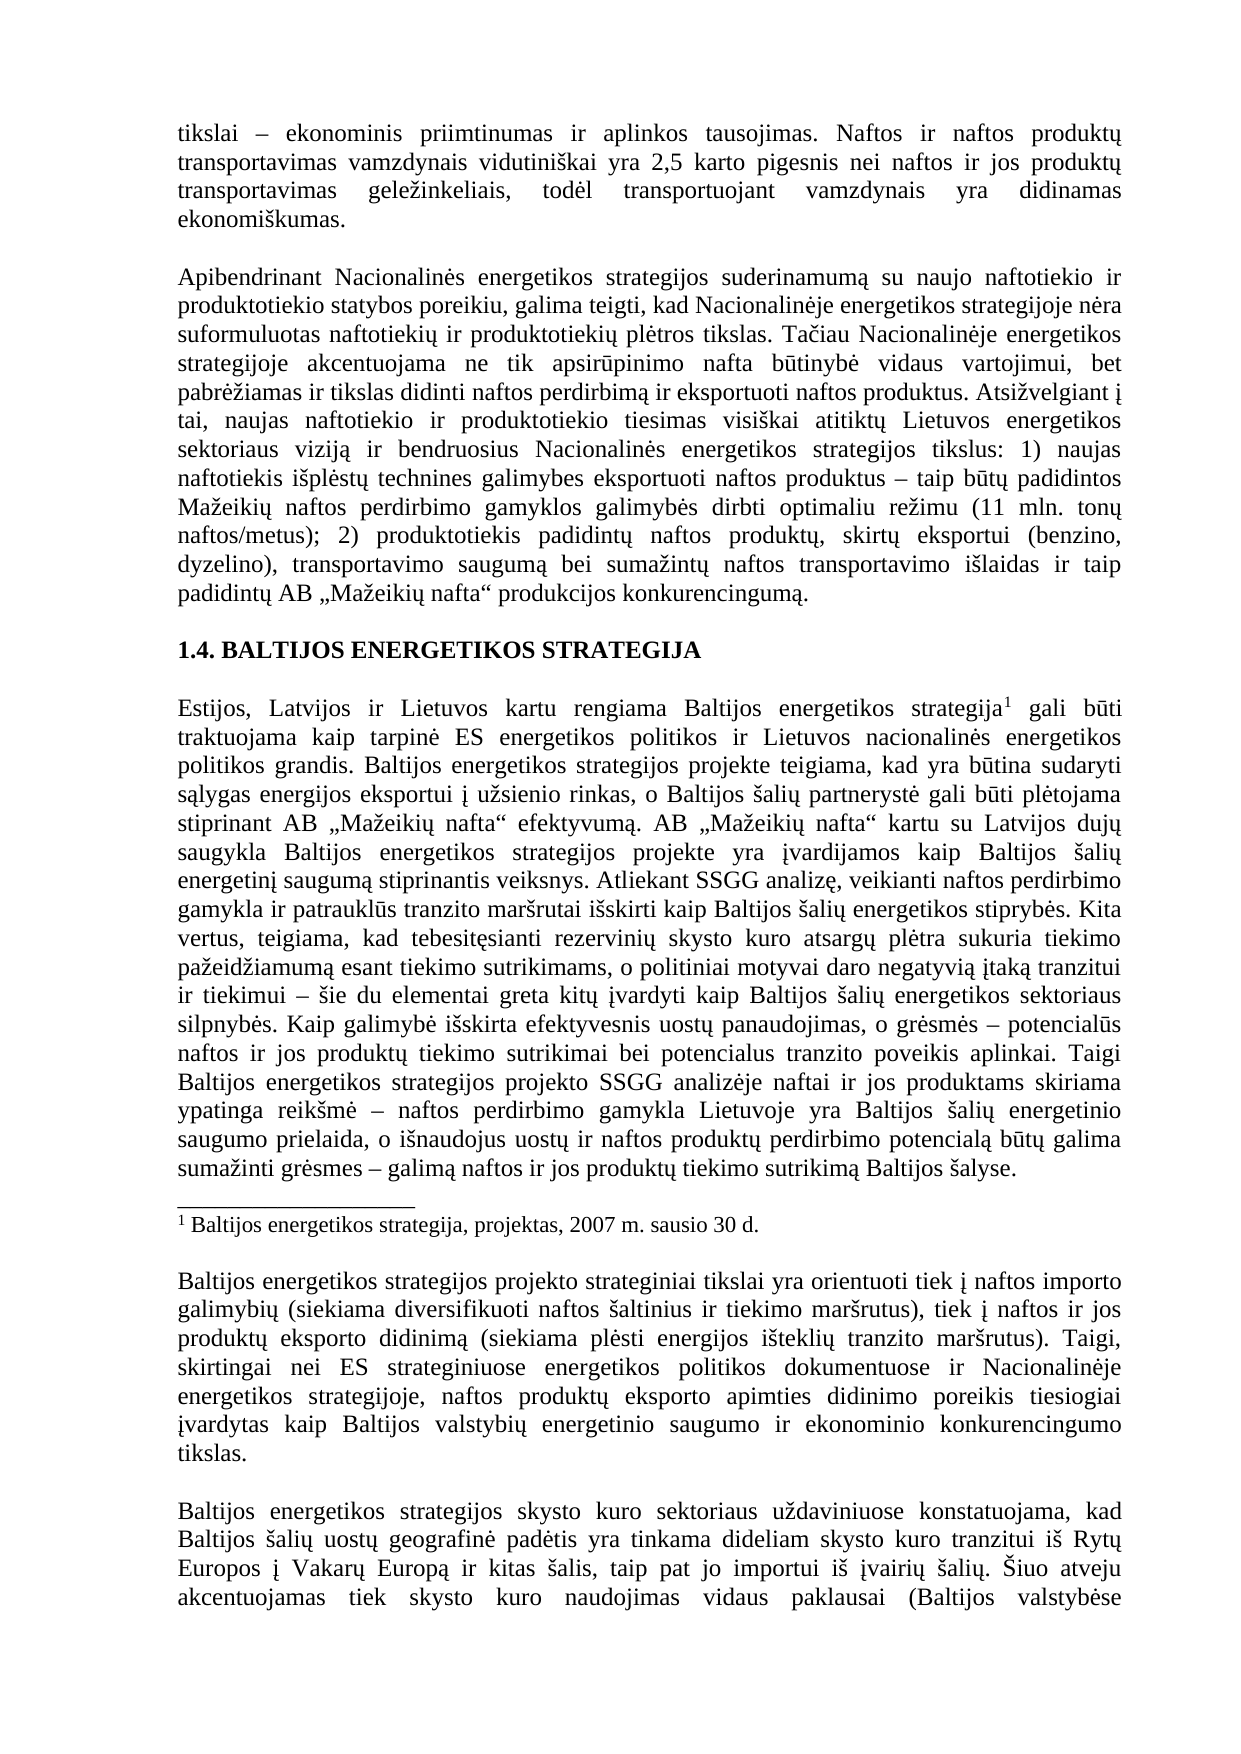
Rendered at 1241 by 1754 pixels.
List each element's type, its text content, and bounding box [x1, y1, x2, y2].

text 1.4. BALTIJOS ENERGETIKOS STRATEGIJA [177, 636, 1122, 664]
text Baltijos energetikos strategijos projekto strateginiai tikslai yra orientuoti tiek į naftos importo galimybių (siekiama diversifikuoti naftos šaltinius ir tiekimo maršrutus), tiek į naftos ir jos produktų eksporto didinimą (siekiama plėsti energijos išteklių tranzito maršrutus). Taigi, skirtingai nei ES strateginiuose energetikos politikos dokumentuose ir Nacionalinėje energetikos strategijoje, naftos produktų eksporto apimties didinimo poreikis tiesiogiai įvardytas kaip Baltijos valstybių energetinio saugumo ir ekonominio konkurencingumo tikslas. [177, 1266, 1122, 1467]
text 1 Baltijos energetikos strategija, projektas, 2007 m. sausio 30 d. [177, 1211, 1122, 1237]
text ___________________ [177, 1182, 1122, 1211]
text tikslai – ekonominis priimtinumas ir aplinkos tausojimas. Naftos ir naftos produktų transportavimas vamzdynais vidutiniškai yra 2,5 karto pigesnis nei naftos ir jos produktų transportavimas geležinkeliais, todėl transportuojant vamzdynais yra didinamas ekonomiškumas. [177, 118, 1122, 233]
text Apibendrinant Nacionalinės energetikos strategijos suderinamumą su naujo naftotiekio ir produktotiekio statybos poreikiu, galima teigti, kad Nacionalinėje energetikos strategijoje nėra suformuluotas naftotiekių ir produktotiekių plėtros tikslas. Tačiau Nacionalinėje energetikos strategijoje akcentuojama ne tik apsirūpinimo nafta būtinybė vidaus vartojimui, bet pabrėžiamas ir tikslas didinti naftos perdirbimą ir eksportuoti naftos produktus. Atsižvelgiant į tai, naujas naftotiekio ir produktotiekio tiesimas visiškai atitiktų Lietuvos energetikos sektoriaus viziją ir bendruosius Nacionalinės energetikos strategijos tikslus: 1) naujas naftotiekis išplėstų technines galimybes eksportuoti naftos produktus – taip būtų padidintos Mažeikių naftos perdirbimo gamyklos galimybės dirbti optimaliu režimu (11 mln. tonų naftos/metus); 2) produktotiekis padidintų naftos produktų, skirtų eksportui (benzino, dyzelino), transportavimo saugumą bei sumažintų naftos transportavimo išlaidas ir taip padidintų AB „Mažeikių nafta“ produkcijos konkurencingumą. [177, 262, 1122, 607]
text Estijos, Latvijos ir Lietuvos kartu rengiama Baltijos energetikos strategija1 gali būti traktuojama kaip tarpinė ES energetikos politikos ir Lietuvos nacionalinės energetikos politikos grandis. Baltijos energetikos strategijos projekte teigiama, kad yra būtina sudaryti sąlygas energijos eksportui į užsienio rinkas, o Baltijos šalių partnerystė gali būti plėtojama stiprinant AB „Mažeikių nafta“ efektyvumą. AB „Mažeikių nafta“ kartu su Latvijos dujų saugykla Baltijos energetikos strategijos projekte yra įvardijamos kaip Baltijos šalių energetinį saugumą stiprinantis veiksnys. Atliekant SSGG analizę, veikianti naftos perdirbimo gamykla ir patrauklūs tranzito maršrutai išskirti kaip Baltijos šalių energetikos stiprybės. Kita vertus, teigiama, kad tebesitęsianti rezervinių skysto kuro atsargų plėtra sukuria tiekimo pažeidžiamumą esant tiekimo sutrikimams, o politiniai motyvai daro negatyvią įtaką tranzitui ir tiekimui – šie du elementai greta kitų įvardyti kaip Baltijos šalių energetikos sektoriaus silpnybės. Kaip galimybė išskirta efektyvesnis uostų panaudojimas, o grėsmės – potencialūs naftos ir jos produktų tiekimo sutrikimai bei potencialus tranzito poveikis aplinkai. Taigi Baltijos energetikos strategijos projekto SSGG analizėje naftai ir jos produktams skiriama ypatinga reikšmė – naftos perdirbimo gamykla Lietuvoje yra Baltijos šalių energetinio saugumo prielaida, o išnaudojus uostų ir naftos produktų perdirbimo potencialą būtų galima sumažinti grėsmes – galimą naftos ir jos produktų tiekimo sutrikimą Baltijos šalyse. [177, 693, 1122, 1182]
text Baltijos energetikos strategijos skysto kuro sektoriaus uždaviniuose konstatuojama, kad Baltijos šalių uostų geografinė padėtis yra tinkama dideliam skysto kuro tranzitui iš Rytų Europos į Vakarų Europą ir kitas šalis, taip pat jo importui iš įvairių šalių. Šiuo atveju akcentuojamas tiek skysto kuro naudojimas vidaus paklausai (Baltijos valstybėse [177, 1496, 1122, 1611]
